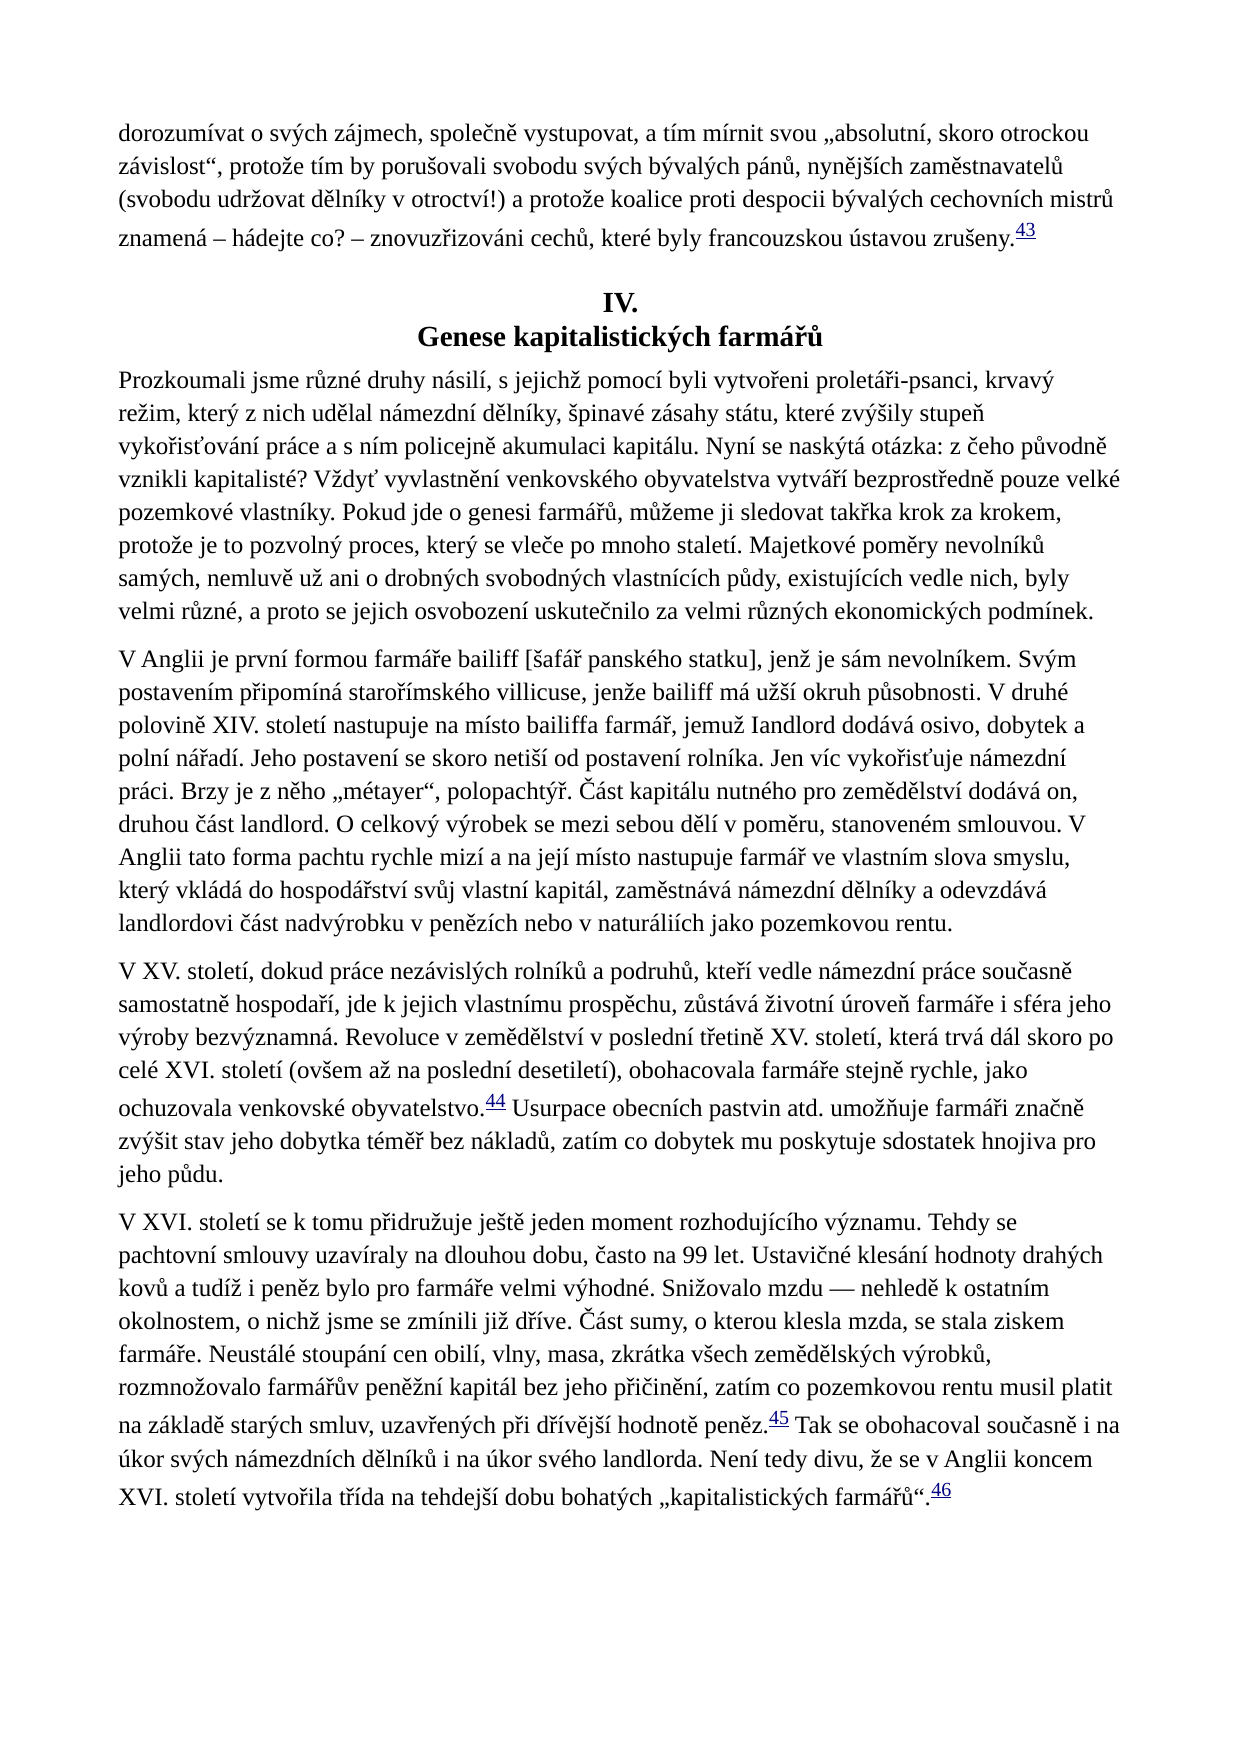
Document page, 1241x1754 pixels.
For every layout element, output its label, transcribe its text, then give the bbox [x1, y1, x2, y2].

text dorozumívat o svých zájmech, společně vystupovat, a tím mírnit svou „absolutní, skoro otrockou závislost“, protože tím by porušovali svobodu svých bývalých pánů, nynějších zaměstnavatelů (svobodu udržovat dělníky v otroctví!) a protože koalice proti despocii bývalých cechovních mistrů znamená – hádejte co? – znovuzřizováni cechů, které byly francouzskou ústavou zrušeny.43 [118, 118, 1122, 251]
subtitle IV. Genese kapitalistických farmářů [118, 286, 1122, 353]
text Prozkoumali jsme různé druhy násilí, s jejichž pomocí byli vytvořeni proletáři-psanci, krvavý režim, který z nich udělal námezdní dělníky, špinavé zásahy státu, které zvýšily stupeň vykořisťování práce a s ním policejně akumulaci kapitálu. Nyní se naskýtá otázka: z čeho původně vznikli kapitalisté? Vždyť vyvlastnění venkovského obyvatelstva vytváří bezprostředně pouze velké pozemkové vlastníky. Pokud jde o genesi farmářů, můžeme ji sledovat takřka krok za krokem, protože je to pozvolný proces, který se vleče po mnoho staletí. Majetkové poměry nevolníků samých, nemluvě už ani o drobných svobodných vlastnících půdy, existujících vedle nich, byly velmi různé, a proto se jejich osvobození uskutečnilo za velmi různých ekonomických podmínek. [118, 365, 1122, 625]
text V XVI. století se k tomu přidružuje ještě jeden moment rozhodujícího významu. Tehdy se pachtovní smlouvy uzavíraly na dlouhou dobu, často na 99 let. Ustavičné klesání hodnoty drahých kovů a tudíž i peněz bylo pro farmáře velmi výhodné. Snižovalo mzdu — nehledě k ostatním okolnostem, o nichž jsme se zmínili již dříve. Část sumy, o kterou klesla mzda, se stala ziskem farmáře. Neustálé stoupání cen obilí, vlny, masa, zkrátka všech zemědělských výrobků, rozmnožovalo farmářův peněžní kapitál bez jeho přičinění, zatím co pozemkovou rentu musil platit na základě starých smluv, uzavřených při dřívější hodnotě peněz.45 Tak se obohacoval současně i na úkor svých námezdních dělníků i na úkor svého landlorda. Není tedy divu, že se v Anglii koncem XVI. století vytvořila třída na tehdejší dobu bohatých „kapitalistických farmářů“.46 [118, 1207, 1122, 1511]
text V XV. století, dokud práce nezávislých rolníků a podruhů, kteří vedle námezdní práce současně samostatně hospodaří, jde k jejich vlastnímu prospěchu, zůstává životní úroveň farmáře i sféra jeho výroby bezvýznamná. Revoluce v zemědělství v poslední třetině XV. století, která trvá dál skoro po celé XVI. století (ovšem až na poslední desetiletí), obohacovala farmáře stejně rychle, jako ochuzovala venkovské obyvatelstvo.44 Usurpace obecních pastvin atd. umožňuje farmáři značně zvýšit stav jeho dobytka téměř bez nákladů, zatím co dobytek mu poskytuje sdostatek hnojiva pro jeho půdu. [118, 956, 1122, 1188]
text V Anglii je první formou farmáře bailiff [šafář panského statku], jenž je sám nevolníkem. Svým postavením připomíná starořímského villicuse, jenže bailiff má užší okruh působnosti. V druhé polovině XIV. století nastupuje na místo bailiffa farmář, jemuž Iandlord dodává osivo, dobytek a polní nářadí. Jeho postavení se skoro netiší od postavení rolníka. Jen víc vykořisťuje námezdní práci. Brzy je z něho „métayer“, polopachtýř. Část kapitálu nutného pro zemědělství dodává on, druhou část landlord. O celkový výrobek se mezi sebou dělí v poměru, stanoveném smlouvou. V Anglii tato forma pachtu rychle mizí a na její místo nastupuje farmář ve vlastním slova smyslu, který vkládá do hospodářství svůj vlastní kapitál, zaměstnává námezdní dělníky a odevzdává landlordovi část nadvýrobku v penězích nebo v naturáliích jako pozemkovou rentu. [118, 644, 1122, 937]
